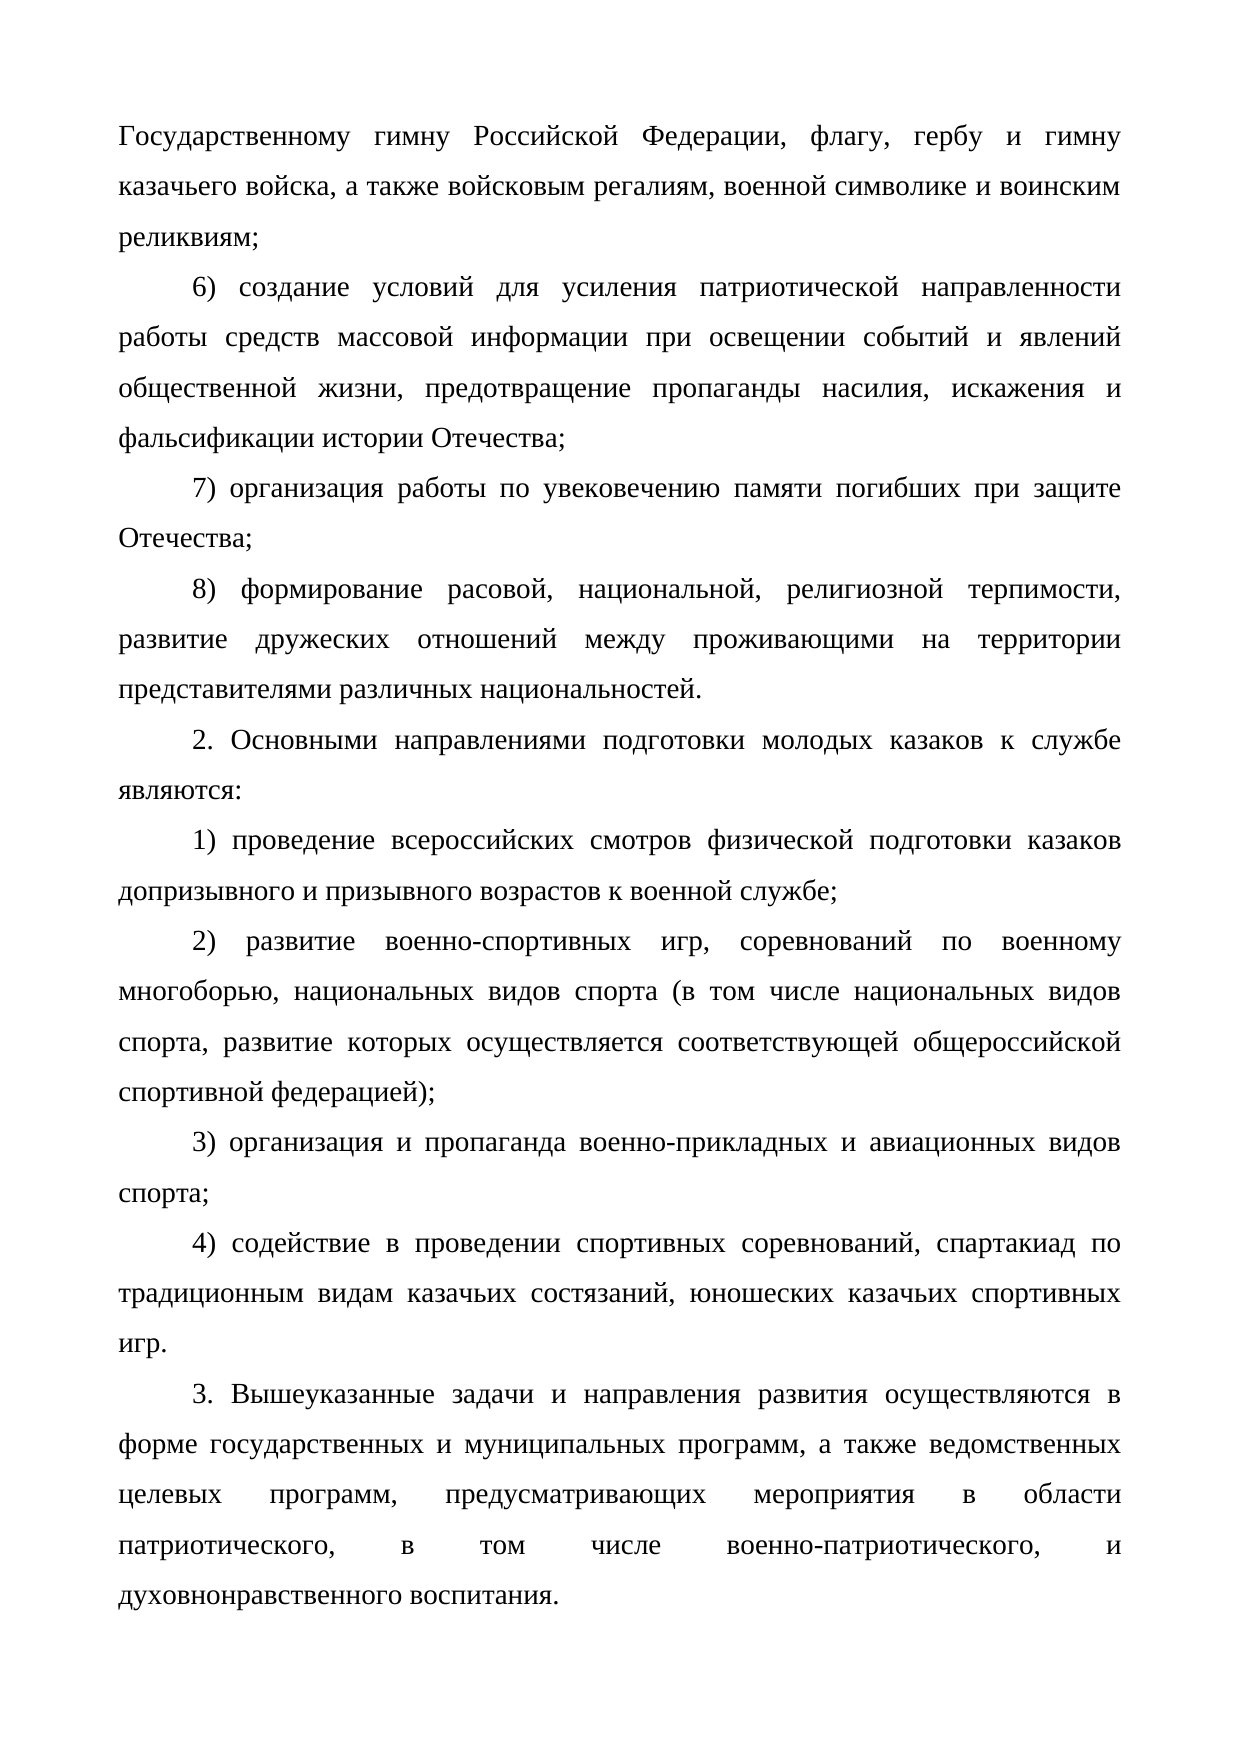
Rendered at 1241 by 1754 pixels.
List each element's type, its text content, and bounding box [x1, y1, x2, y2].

text 7) организация работы по увековечению памяти погибших при защите Отечества; [118, 470, 1122, 554]
text 1) проведение всероссийских смотров физической подготовки казаков допризывного и призывного возрастов к военной службе; [118, 822, 1122, 906]
text 6) создание условий для усиления патриотической направленности работы средств массовой информации при освещении событий и явлений общественной жизни, предотвращение пропаганды насилия, искажения и фальсификации истории Отечества; [118, 269, 1122, 453]
text 3) организация и пропаганда военно-прикладных и авиационных видов спорта; [118, 1124, 1122, 1208]
text 3. Вышеуказанные задачи и направления развития осуществляются в форме государственных и муниципальных программ, а также ведомственных целевых программ, предусматривающих мероприятия в области патриотического, в том числе военно-патриотического, и духовнонравственного воспитания. [118, 1376, 1122, 1611]
text 8) формирование расовой, национальной, религиозной терпимости, развитие дружеских отношений между проживающими на территории представителями различных национальностей. [118, 571, 1122, 705]
text 2) развитие военно-спортивных игр, соревнований по военному многоборью, национальных видов спорта (в том числе национальных видов спорта, развитие которых осуществляется соответствующей общероссийской спортивной федерацией); [118, 923, 1122, 1108]
text 4) содействие в проведении спортивных соревнований, спартакиад по традиционным видам казачьих состязаний, юношеских казачьих спортивных игр. [118, 1225, 1122, 1359]
text 2. Основными направлениями подготовки молодых казаков к службе являются: [118, 722, 1122, 806]
text Государственному гимну Российской Федерации, флагу, гербу и гимну казачьего войска, а также войсковым регалиям, военной символике и воинским реликвиям; [118, 118, 1122, 252]
